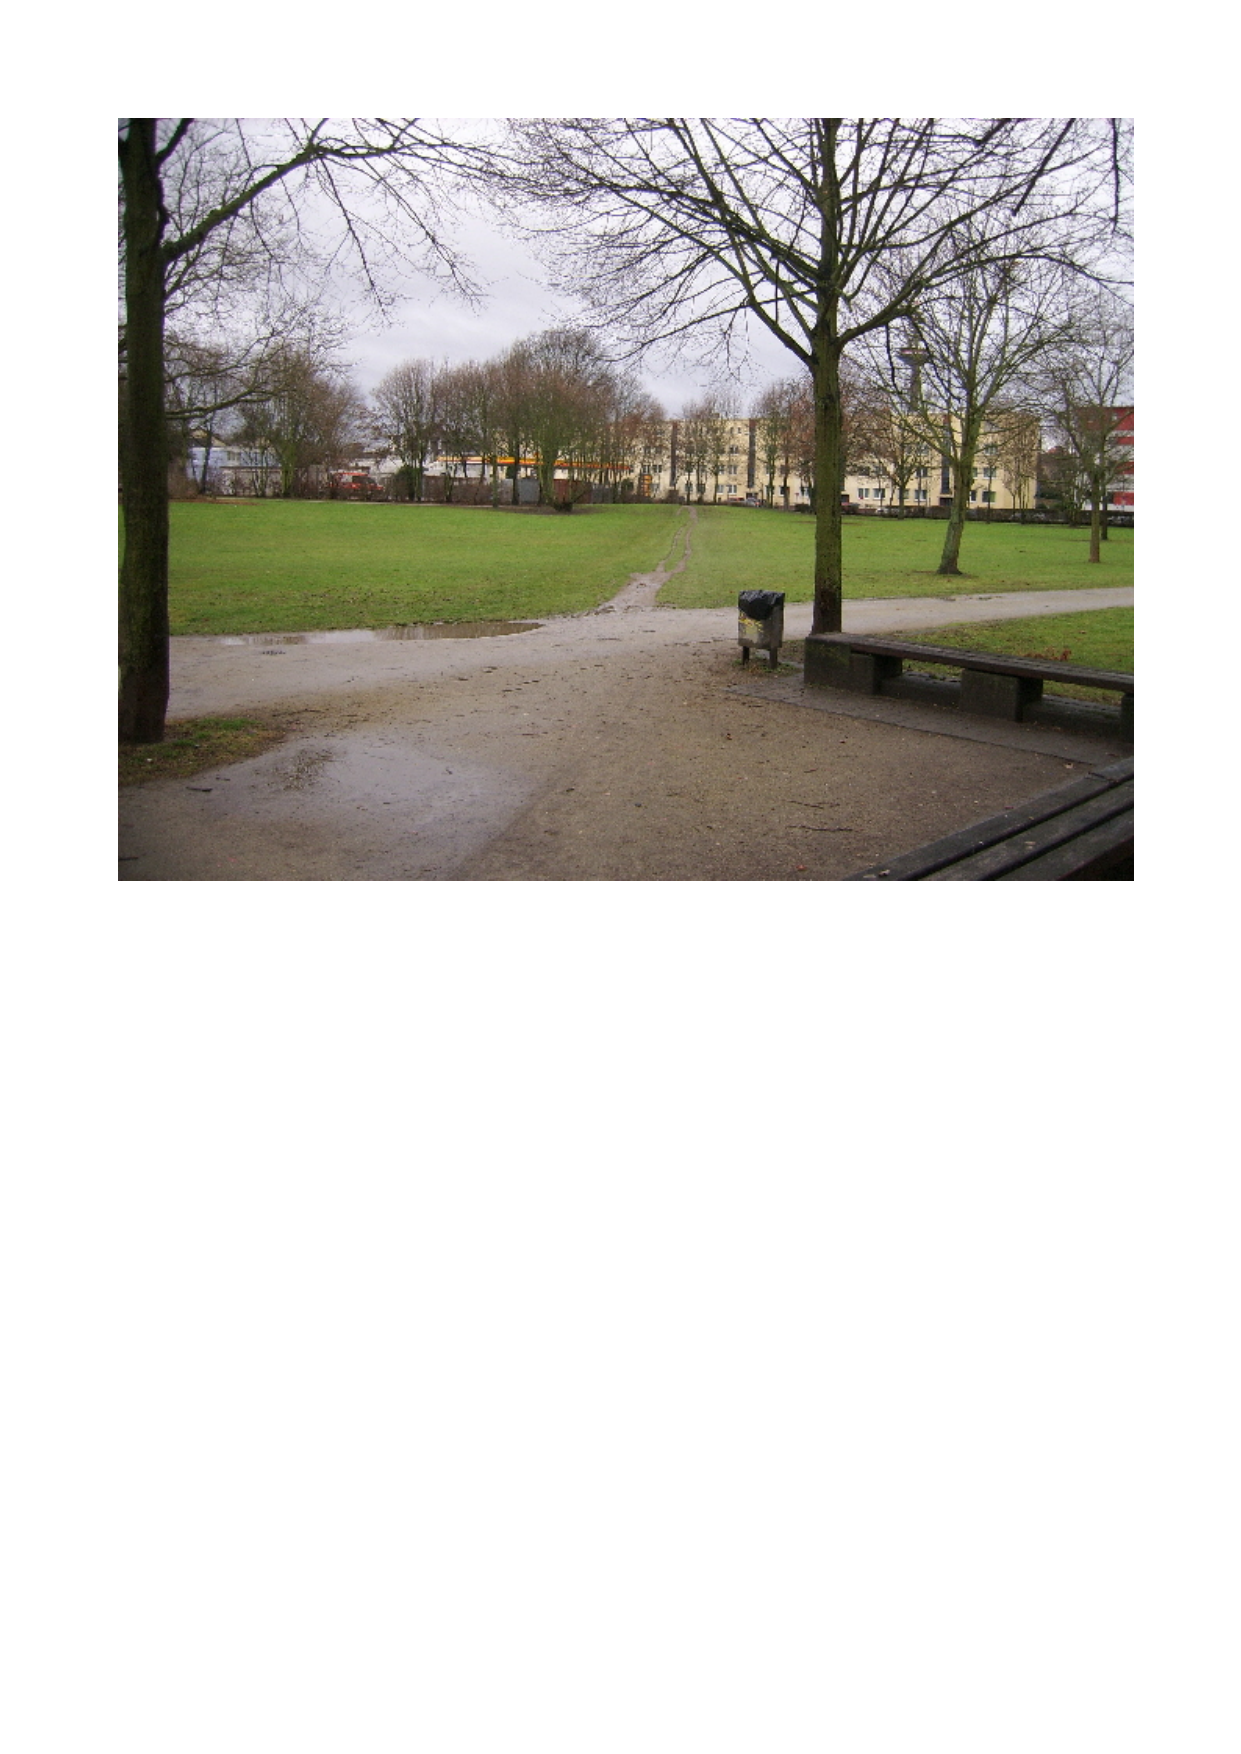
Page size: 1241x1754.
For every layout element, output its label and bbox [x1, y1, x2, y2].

picture [118, 118, 1134, 881]
